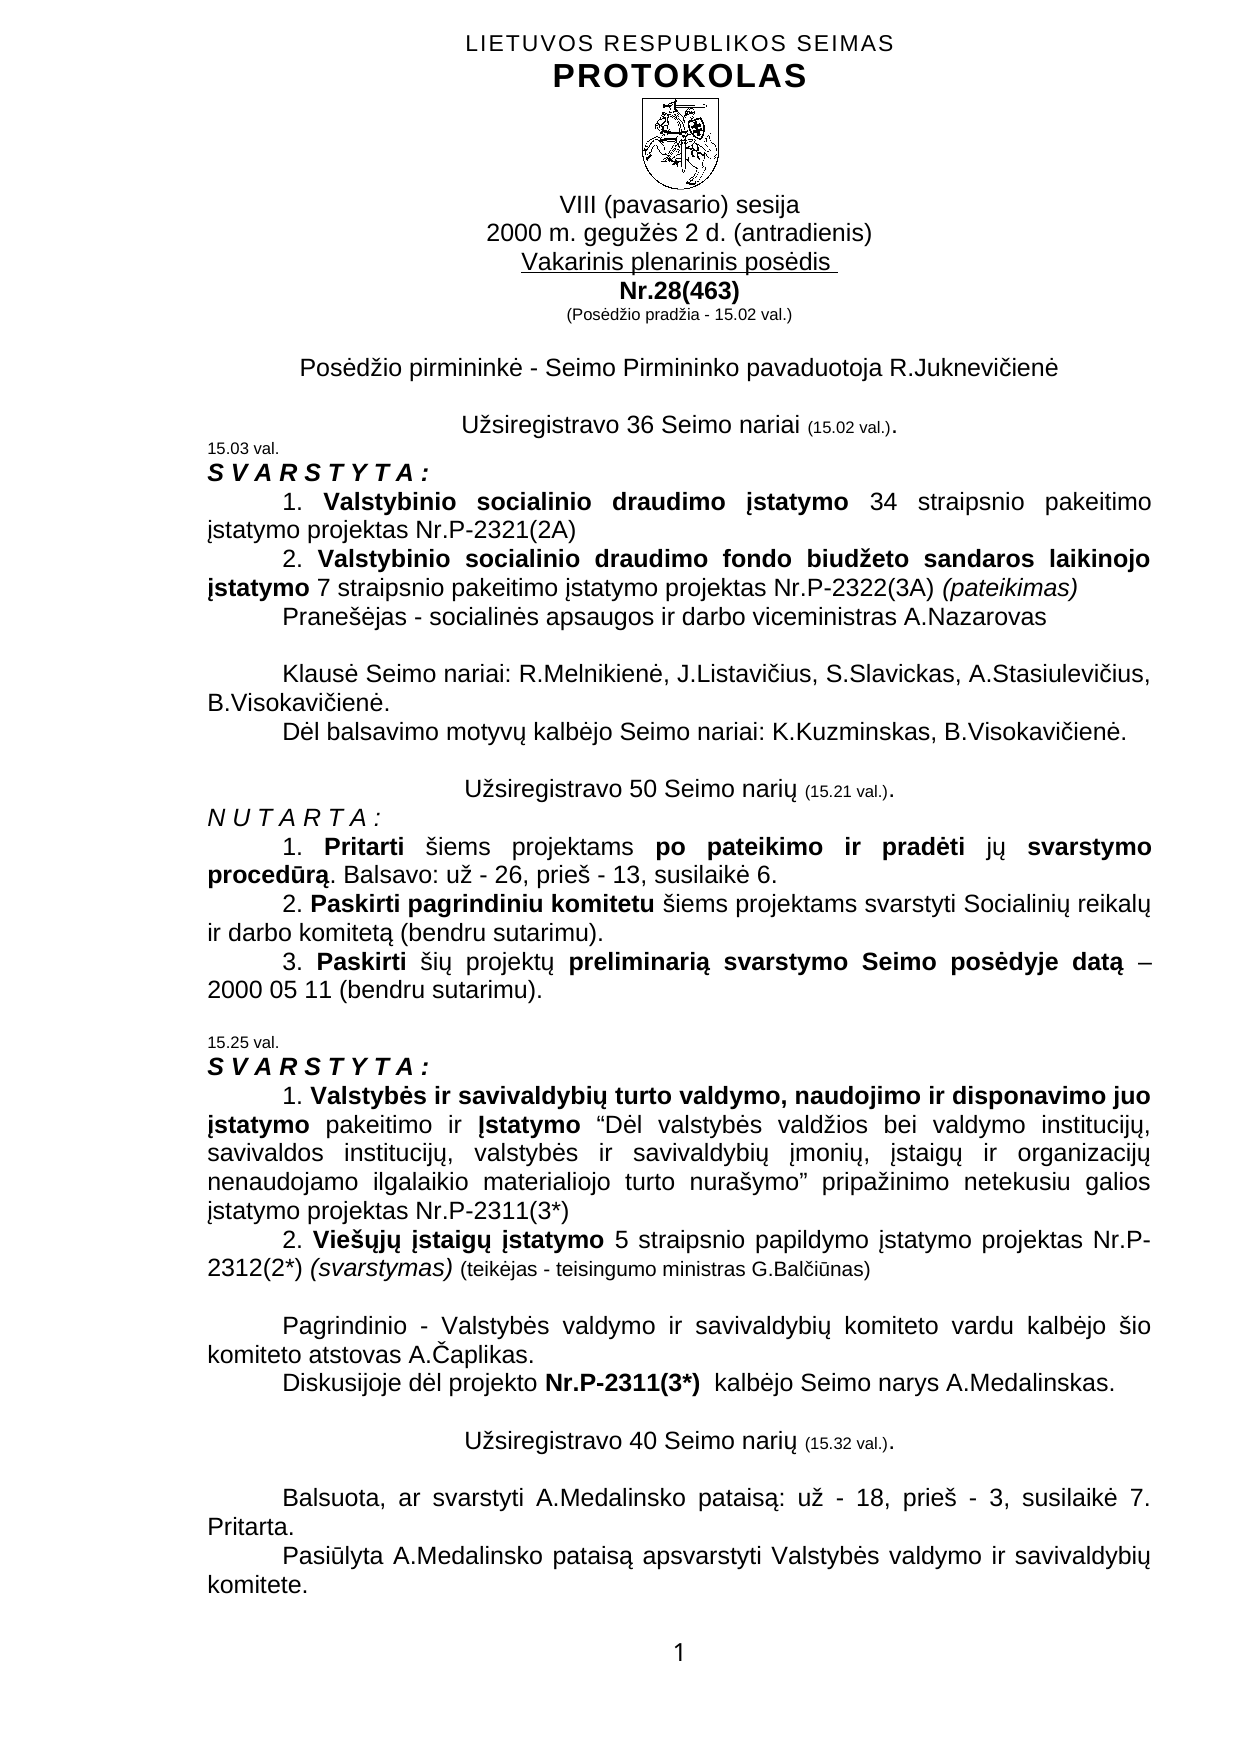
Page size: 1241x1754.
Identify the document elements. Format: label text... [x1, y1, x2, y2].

text Posėdžio pirmininkė - Seimo Pirmininko pavaduotoja R.Juknevičienė [207, 352, 1152, 381]
text PROTOKOLAS [207, 56, 1152, 95]
text Pasiūlyta A.Medalinsko pataisą apsvarstyti Valstybės valdymo ir savivaldybių komitete. [207, 1541, 1152, 1598]
text 2. Valstybinio socialinio draudimo fondo biudžeto sandaros laikinojo įstatymo 7 straipsnio pakeitimo įstatymo projektas Nr.P-2322(3A) (pateikimas) [207, 544, 1152, 602]
text Klausė Seimo nariai: R.Melnikienė, J.Listavičius, S.Slavickas, A.Stasiulevičius, B.Visokavičienė. [207, 659, 1152, 717]
text Pranešėjas - socialinės apsaugos ir darbo viceministras A.Nazarovas [207, 602, 1152, 630]
text Balsuota, ar svarstyti A.Medalinsko pataisą: už - 18, prieš - 3, susilaikė 7. Pritarta. [207, 1483, 1152, 1541]
text Užsiregistravo 36 Seimo nariai (15.02 val.). [207, 410, 1152, 439]
text N U T A R T A : [207, 803, 1152, 832]
text 2. Viešųjų įstaigų įstatymo 5 straipsnio papildymo įstatymo projektas Nr.P-2312(2*) (svarstymas) (teikėjas - teisingumo ministras G.Balčiūnas) [207, 1224, 1152, 1282]
text 1. Valstybės ir savivaldybių turto valdymo, naudojimo ir disponavimo juo įstatymo pakeitimo ir Įstatymo “Dėl valstybės valdžios bei valdymo institucijų, savivaldos institucijų, valstybės ir savivaldybių įmonių, įstaigų ir organizacijų nenaudojamo ilgalaikio materialiojo turto nurašymo” pripažinimo netekusiu galios įstatymo projektas Nr.P-2311(3*) [207, 1081, 1152, 1224]
text 15.03 val. [207, 439, 1152, 458]
text (Posėdžio pradžia - 15.02 val.) [207, 304, 1152, 324]
text Diskusijoje dėl projekto Nr.P-2311(3*) kalbėjo Seimo narys A.Medalinskas. [207, 1368, 1152, 1397]
text Vakarinis plenarinis posėdis [207, 247, 1152, 276]
text 1. Pritarti šiems projektams po pateikimo ir pradėti jų svarstymo procedūrą. Balsavo: už - 26, prieš - 13, susilaikė 6. [207, 832, 1152, 889]
text Nr.28(463) [207, 276, 1152, 304]
text S V A R S T Y T A : [207, 1052, 1152, 1081]
text 1. Valstybinio socialinio draudimo įstatymo 34 straipsnio pakeitimo įstatymo projektas Nr.P-2321(2A) [207, 487, 1152, 544]
text Dėl balsavimo motyvų kalbėjo Seimo nariai: K.Kuzminskas, B.Visokavičienė. [207, 717, 1152, 745]
text Pagrindinio - Valstybės valdymo ir savivaldybių komiteto vardu kalbėjo šio komiteto atstovas A.Čaplikas. [207, 1311, 1152, 1368]
text 2000 m. gegužės 2 d. (antradienis) [207, 218, 1152, 247]
text 2. Paskirti pagrindiniu komitetu šiems projektams svarstyti Socialinių reikalų ir darbo komitetą (bendru sutarimu). [207, 889, 1152, 947]
text S V A R S T Y T A : [207, 458, 1152, 487]
text Užsiregistravo 40 Seimo narių (15.32 val.). [207, 1426, 1152, 1454]
text 3. Paskirti šių projektų preliminarią svarstymo Seimo posėdyje datą – 2000 05 11 (bendru sutarimu). [207, 947, 1152, 1004]
text Užsiregistravo 50 Seimo narių (15.21 val.). [207, 774, 1152, 803]
text VIII (pavasario) sesija [207, 95, 1152, 218]
text LIETUVOS RESPUBLIKOS SEIMAS [207, 30, 1152, 56]
text 15.25 val. [207, 1033, 1152, 1052]
